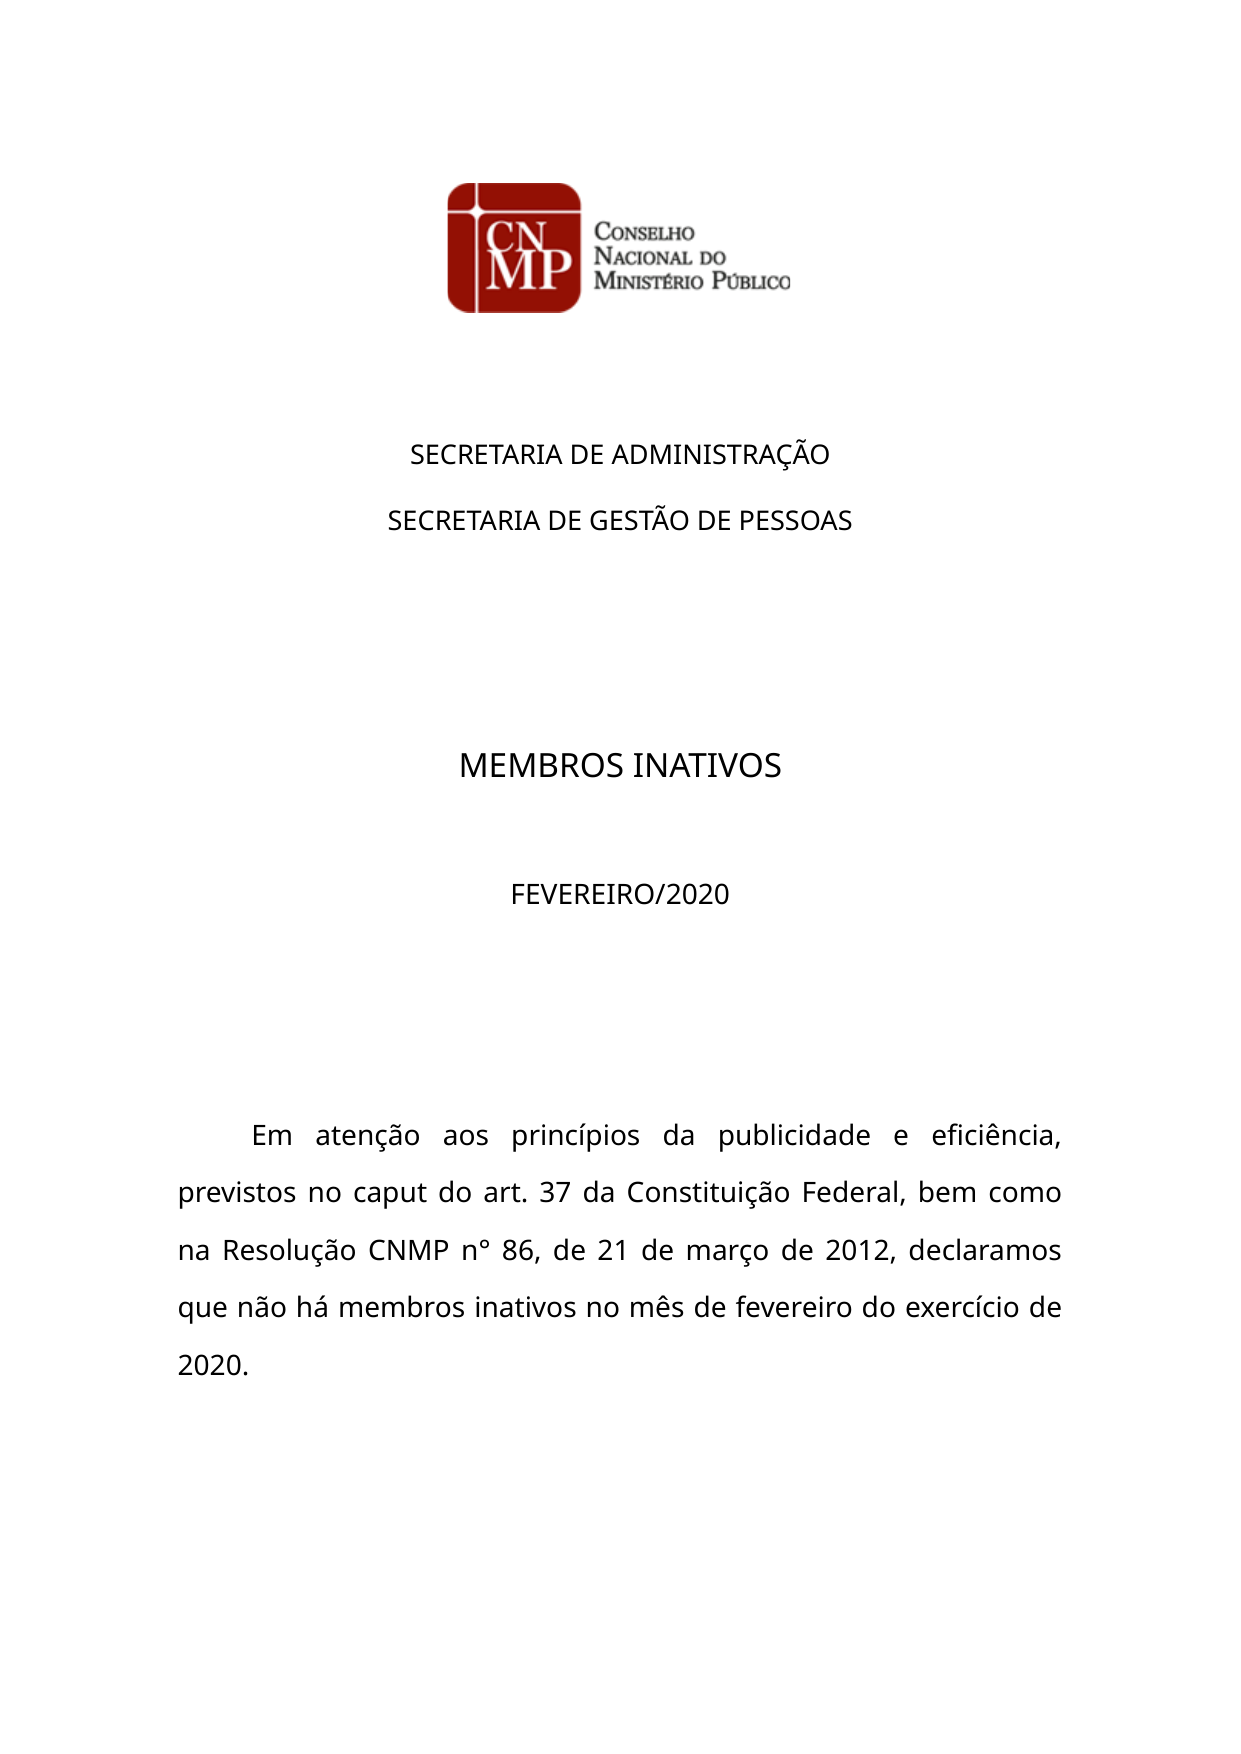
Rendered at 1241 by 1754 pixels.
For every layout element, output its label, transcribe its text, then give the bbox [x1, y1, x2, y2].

text SECRETARIA DE ADMINISTRAÇÃO [177, 436, 1063, 473]
text MEMBROS INATIVOS [177, 742, 1063, 787]
text Em atenção aos princípios da publicidade e eficiência, previstos no caput do art. 37 da Constituição Federal, bem como na Resolução CNMP n° 86, de 21 de março de 2012, declaramos que não há membros inativos no mês de fevereiro do exercício de 2020. [177, 1115, 1063, 1384]
text SECRETARIA DE GESTÃO DE PESSOAS [177, 502, 1063, 539]
text FEVEREIRO/2020 [177, 874, 1063, 912]
